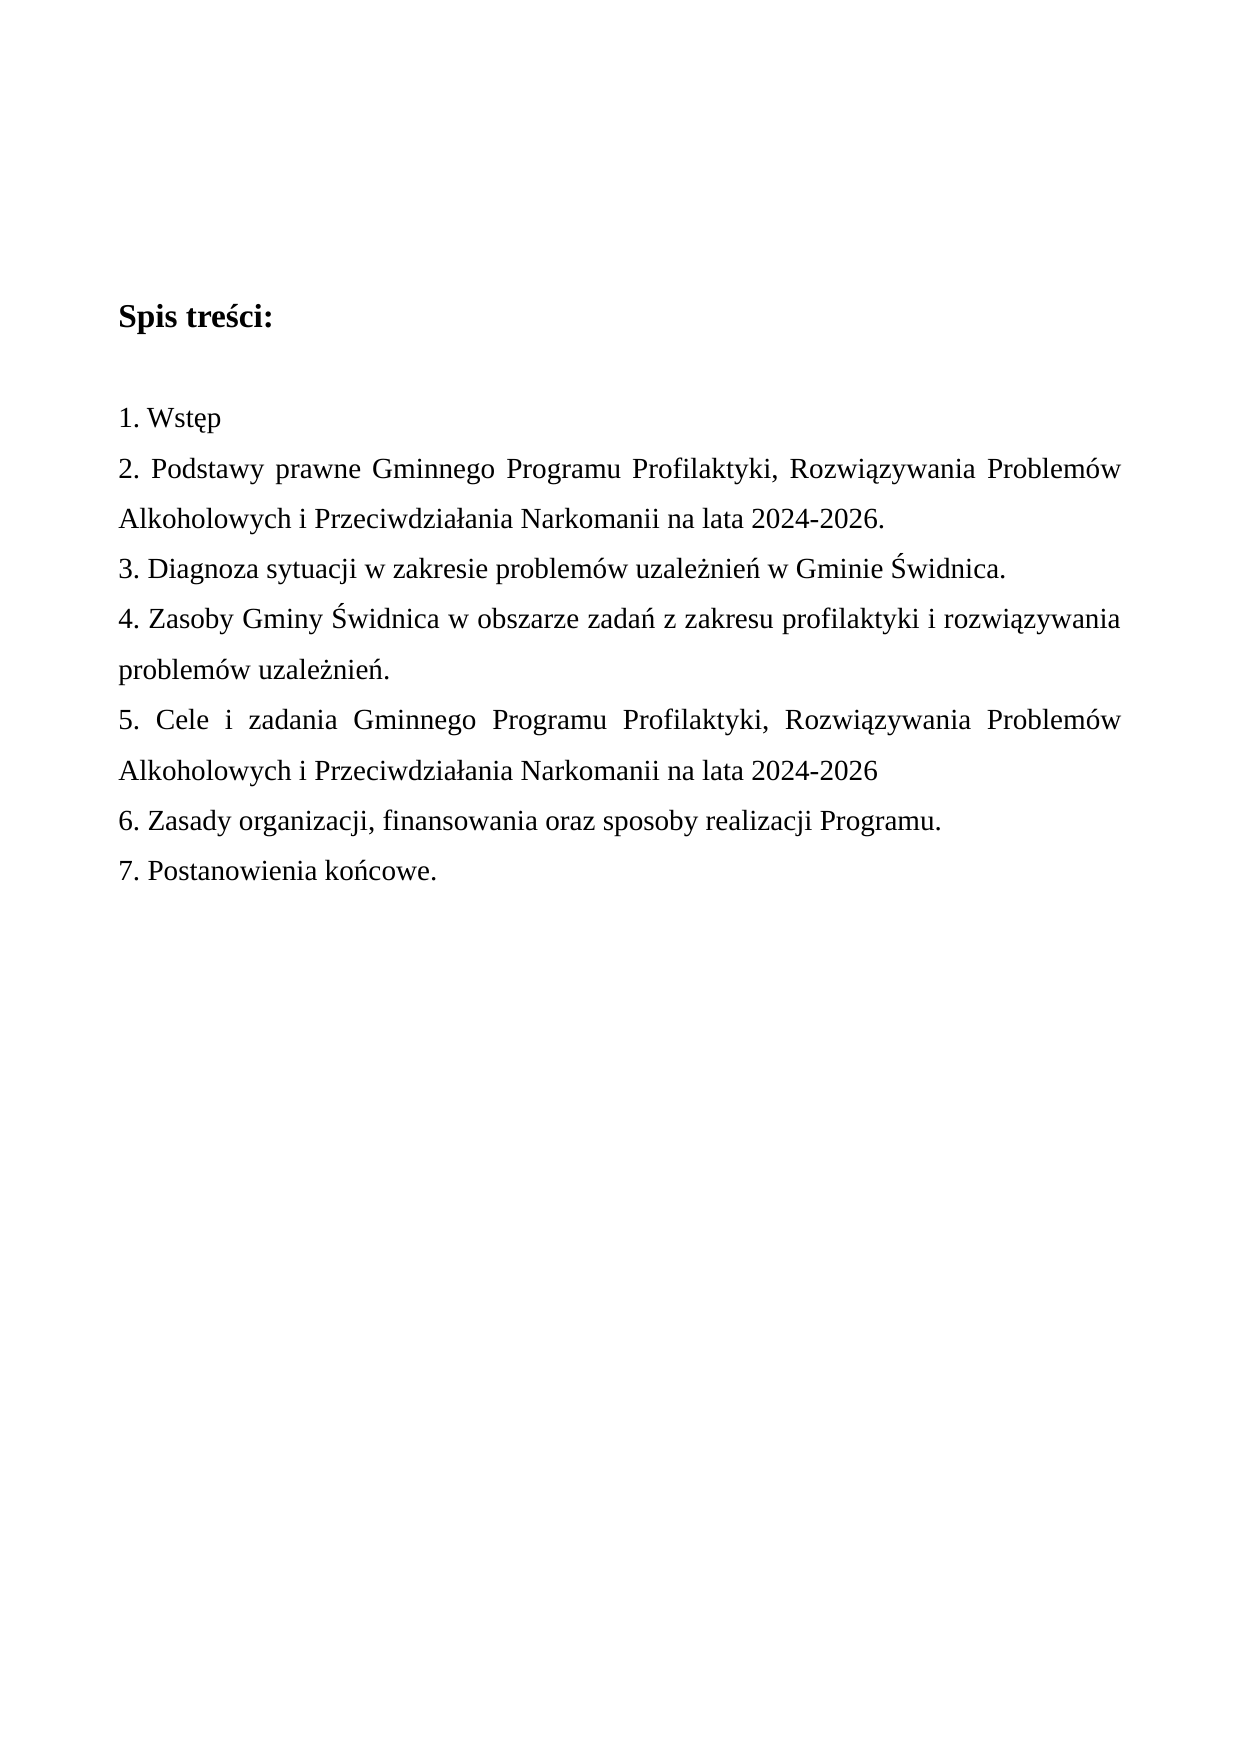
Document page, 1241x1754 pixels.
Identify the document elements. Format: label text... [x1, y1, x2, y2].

text 1. Wstęp [118, 400, 1122, 434]
text 7. Postanowienia końcowe. [118, 853, 1122, 887]
text 6. Zasady organizacji, finansowania oraz sposoby realizacji Programu. [118, 803, 1122, 836]
text 4. Zasoby Gminy Świdnica w obszarze zadań z zakresu profilaktyki i rozwiązywania problemów uzależnień. [118, 602, 1122, 686]
text Spis treści: [118, 296, 1122, 334]
text 3. Diagnoza sytuacji w zakresie problemów uzależnień w Gminie Świdnica. [118, 551, 1122, 585]
text 5. Cele i zadania Gminnego Programu Profilaktyki, Rozwiązywania Problemów Alkoholowych i Przeciwdziałania Narkomanii na lata 2024-2026 [118, 702, 1122, 786]
text 2. Podstawy prawne Gminnego Programu Profilaktyki, Rozwiązywania Problemów Alkoholowych i Przeciwdziałania Narkomanii na lata 2024-2026. [118, 451, 1122, 534]
